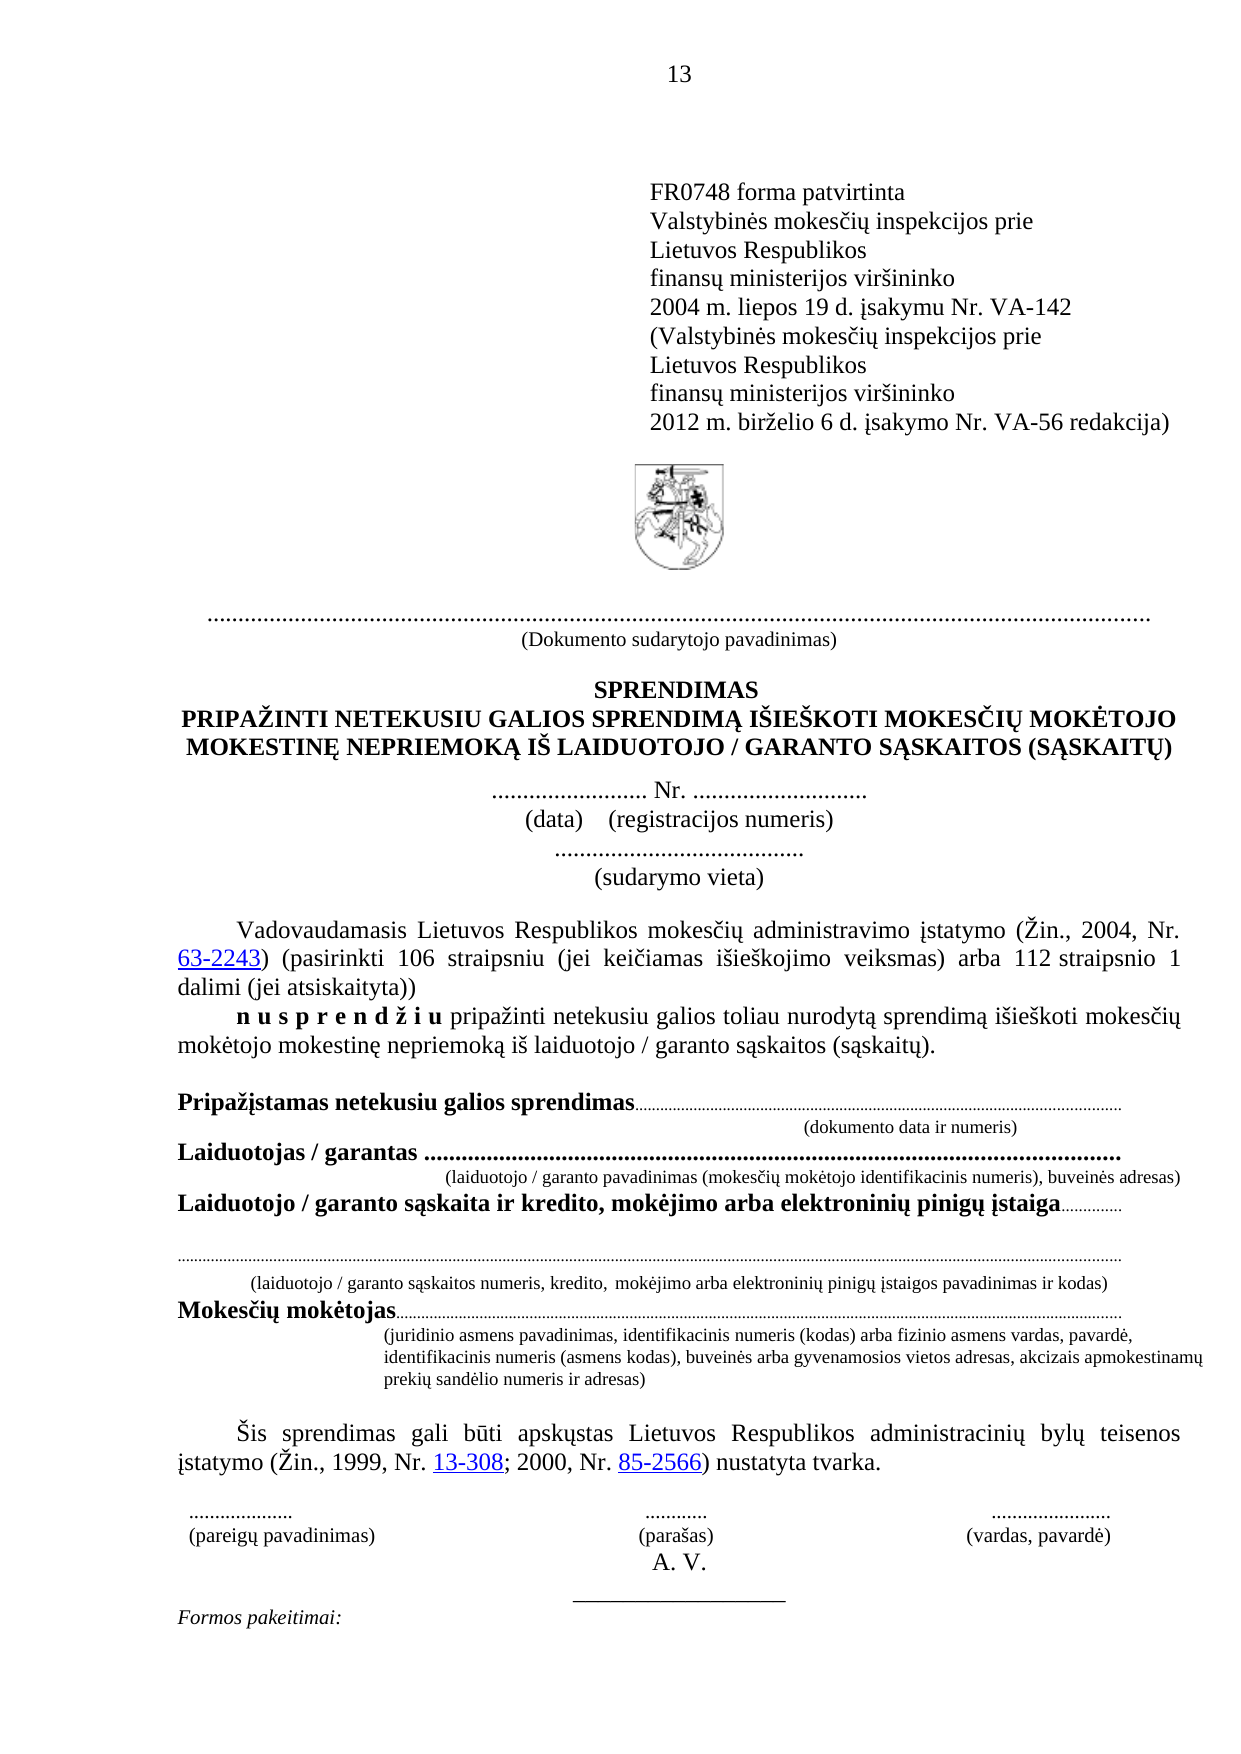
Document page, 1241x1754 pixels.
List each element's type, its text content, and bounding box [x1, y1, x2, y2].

text Lietuvos Respublikos [649, 350, 1181, 378]
text 2004 m. liepos 19 d. įsakymu Nr. VA-142 [649, 292, 1181, 321]
text ........................................ [177, 833, 1181, 862]
text Formos pakeitimai: [177, 1605, 1181, 1629]
text ... [177, 598, 1181, 627]
text (laiduotojo / garanto pavadinimas (mokesčių mokėtojo identifikacinis numeris), buveinės adresas) [177, 1166, 1181, 1188]
text Šis sprendimas gali būti apskųstas Lietuvos Respublikos administracinių bylų teisenos įstatymo (Žin., 1999, Nr. 13-308; 2000, Nr. 85-2566) nustatyta tvarka. [177, 1418, 1181, 1475]
table_header ............ (parašas) [576, 1499, 776, 1547]
text (data) (registracijos numeris) [177, 804, 1181, 833]
text (laiduotojo / garanto sąskaitos numeris, kredito, mokėjimo arba elektroninių pinigų įstaigos pavadinimas ir kodas) [177, 1264, 1181, 1296]
text ......................... Nr. ............................ [177, 776, 1181, 804]
text (juridinio asmens pavadinimas, identifikacinis numeris (kodas) arba fizinio asmens vardas, pavardė, identifikacinis numeris (asmens kodas), buveinės arba gyvenamosios vietos adresas, akcizais apmokestinamų prekių sandėlio numeris ir adresas) [383, 1324, 1211, 1389]
text Valstybinės mokesčių inspekcijos prie [649, 206, 1181, 235]
text FR0748 forma patvirtinta [649, 177, 1181, 206]
text (Valstybinės mokesčių inspekcijos prie [649, 321, 1181, 350]
text Laiduotojas / garantas [177, 1137, 1181, 1166]
text n u s p r e n d ž i u pripažinti netekusiu galios toliau nurodytą sprendimą išieškoti mokesčių mokėtojo mokestinę nepriemoką iš laiduotojo / garanto sąskaitos (sąskaitų). [177, 1001, 1181, 1058]
text Pripažįstamas netekusiu galios sprendimas [177, 1087, 1181, 1116]
text _________________ [177, 1576, 1181, 1605]
text finansų ministerijos viršininko [649, 263, 1181, 292]
text Vadovaudamasis Lietuvos Respublikos mokesčių administravimo įstatymo (Žin., 2004, Nr. 63-2243) (pasirinkti 106 straipsniu (jei keičiamas išieškojimo veiksmas) arba 112 straipsnio 1 dalimi (jei atsiskaityta)) [177, 915, 1181, 1001]
table_header .................... (pareigų pavadinimas) [177, 1499, 576, 1547]
text 2012 m. birželio 6 d. įsakymo Nr. VA-56 redakcija) [649, 407, 1181, 436]
text (Dokumento sudarytojo pavadinimas) [177, 627, 1181, 651]
text Mokesčių mokėtojas [177, 1296, 1181, 1324]
text (dokumento data ir numeris) [640, 1116, 1181, 1137]
text (sudarymo vieta) [177, 862, 1181, 891]
text Laiduotojo / garanto sąskaita ir kredito, mokėjimo arba elektroninių pinigų įstaiga [177, 1188, 1181, 1217]
text ... [177, 1245, 1181, 1264]
text PRIPAŽINTI NETEKUSIU GALIOS SPRENDIMĄ IŠIEŠKOTI MOKESČIŲ MOKĖTOJO MOKESTINĘ NEPRIEMOKĄ IŠ LAIDUOTOJO / GARANTO SĄSKAITOS (SĄSKAITŲ) [177, 704, 1181, 761]
table_header ....................... (vardas, pavardė) [776, 1499, 1122, 1547]
text finansų ministerijos viršininko [649, 378, 1181, 407]
text SPRENDIMAS [177, 675, 1181, 704]
text A. V. [177, 1547, 1181, 1576]
text Lietuvos Respublikos [649, 235, 1181, 263]
